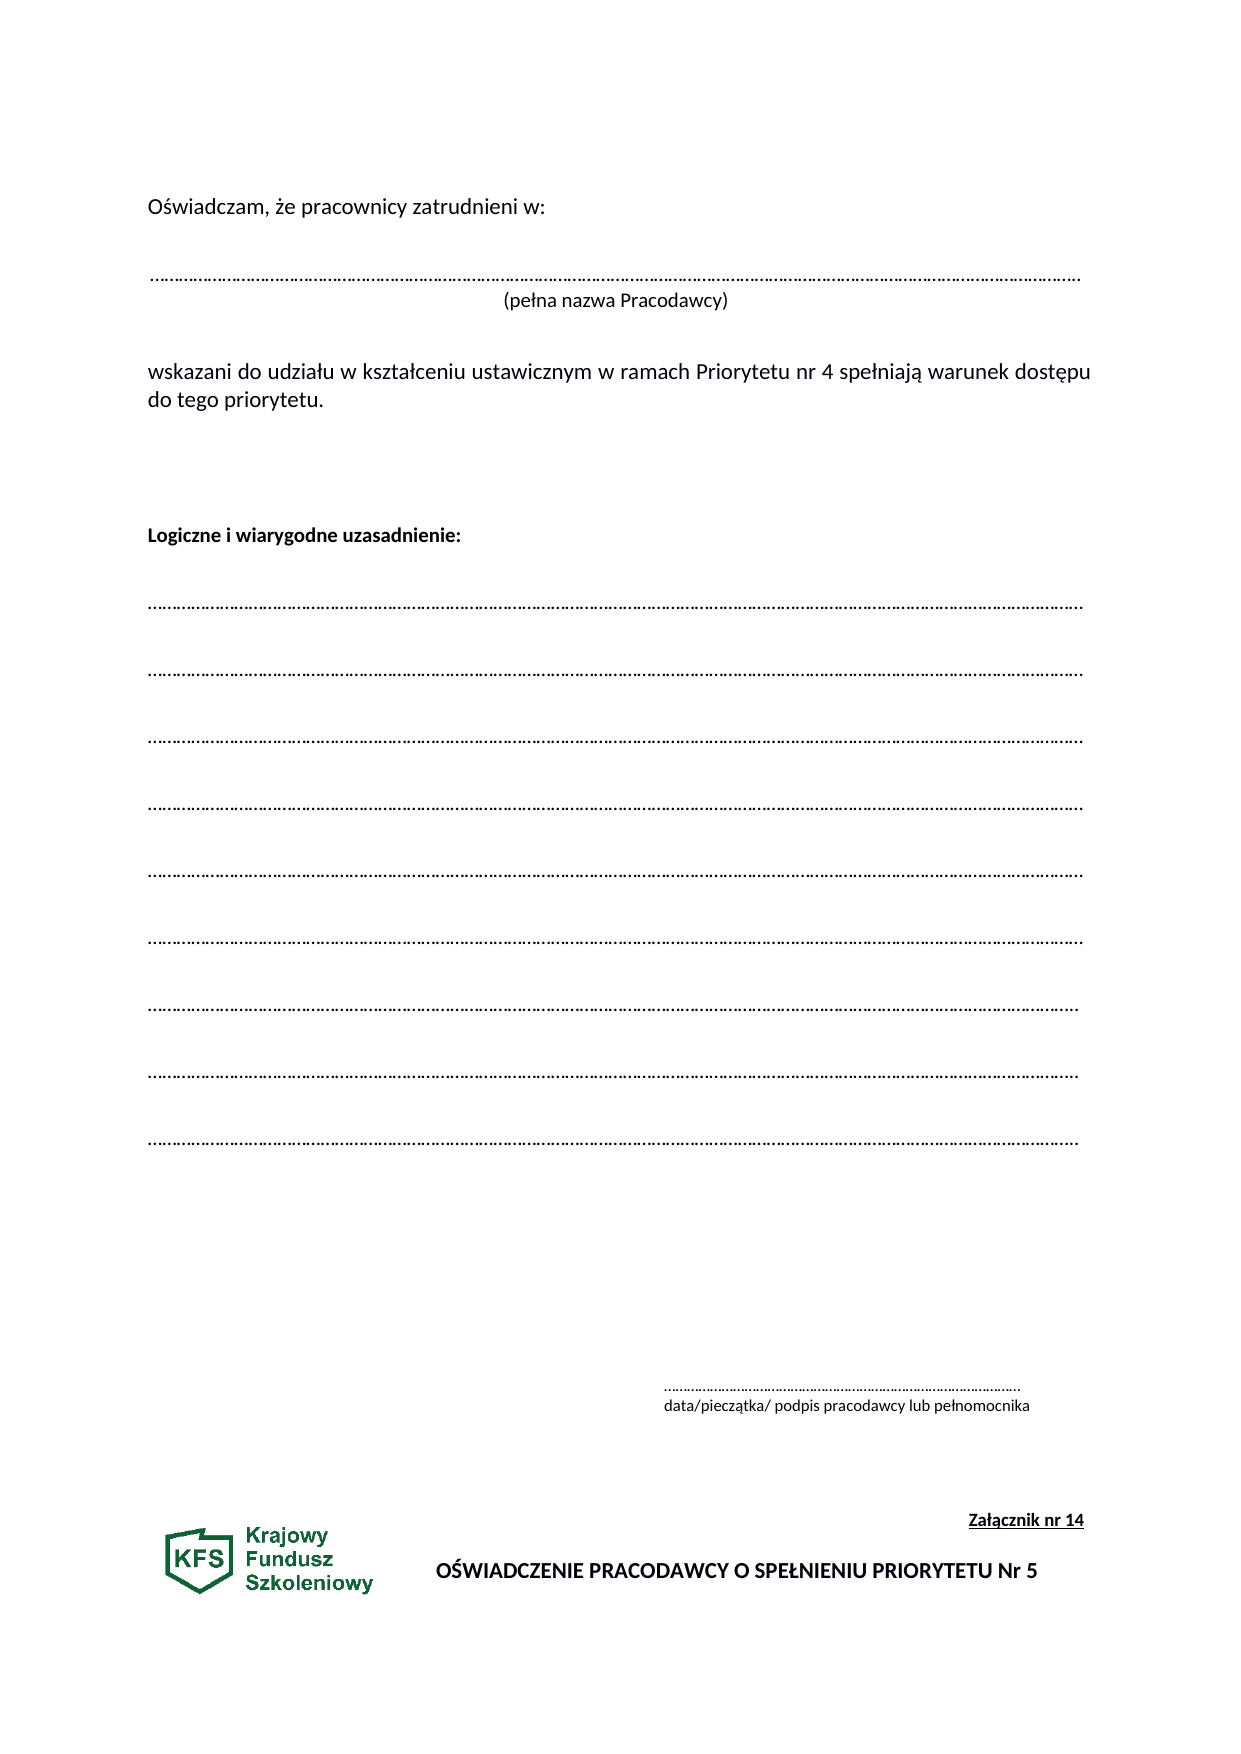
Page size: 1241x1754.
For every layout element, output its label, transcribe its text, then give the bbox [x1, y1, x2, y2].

text ………………………………………………………………………………… data/pieczątka/ podpis pracodawcy lub pełnomocnika [664, 1375, 1084, 1416]
text ………………………………………………………………………………………………………………………………………………………………………….. [148, 1126, 1084, 1151]
text …………………………………………………………………………………………………………………………………………………………………………… [148, 924, 1084, 950]
text Oświadczam, że pracownicy zatrudnieni w: [148, 192, 1084, 220]
text OŚWIADCZENIE PRACODAWCY O SPEŁNIENIU PRIORYTETU Nr 5 [219, 1556, 1084, 1584]
text ………………………………………………………………………………………………………………………………………………………………………….. [148, 991, 1084, 1017]
text Załącznik nr 14 [148, 1508, 1084, 1531]
text ………………………………………………………………………………………………………………………………………………………………………….. [148, 1058, 1084, 1084]
text …………………………………………………………………………………………………………………………………………………………………………… [148, 790, 1084, 816]
text …………………………………………………………………………………………………………………………………………………………………………… [148, 656, 1084, 681]
text Logiczne i wiarygodne uzasadnienie: [148, 522, 1084, 547]
text …………………………………………………………………………………………………………………………………………………………………………… [148, 857, 1084, 883]
text …………………………………………………………………………………………………………………………………………………………………………… [148, 723, 1084, 748]
text …………………………………………………………………………………………………………………………………………………………………………..(pełna nazwa Pracodawcy) [148, 262, 1084, 312]
text …………………………………………………………………………………………………………………………………………………………………………… [148, 589, 1084, 614]
text [170, 1556, 228, 1584]
text wskazani do udziału w kształceniu ustawicznym w ramach Priorytetu nr 4 spełniają warunek dostępu do tego priorytetu. [148, 357, 1093, 413]
